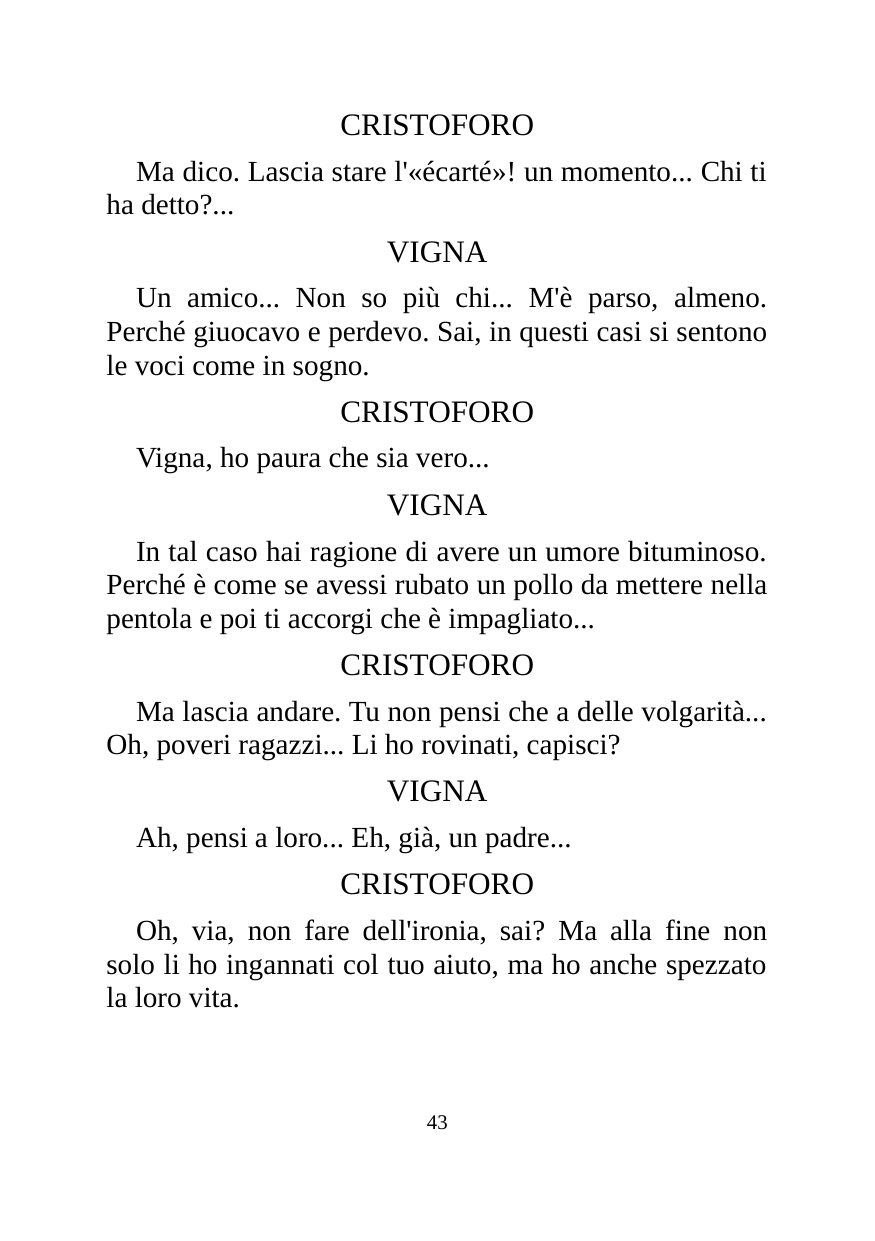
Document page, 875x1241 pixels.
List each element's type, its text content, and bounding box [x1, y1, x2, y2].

text VIGNA [106, 486, 768, 522]
text CRISTOFORO [106, 866, 768, 902]
text CRISTOFORO [106, 106, 768, 142]
text Vigna, ho paura che sia vero... [106, 441, 768, 474]
text Un amico... Non so più chi... M'è parso, almeno. Perché giuocavo e perdevo. Sai, in questi casi si sentono le voci come in sogno. [106, 281, 768, 381]
text VIGNA [106, 233, 768, 269]
text CRISTOFORO [106, 393, 768, 429]
text Oh, via, non fare dell'ironia, sai? Ma alla fine non solo li ho ingannati col tuo aiuto, ma ho anche spezzato la loro vita. [106, 913, 768, 1014]
text CRISTOFORO [106, 646, 768, 682]
text VIGNA [106, 773, 768, 808]
text Ma lascia andare. Tu non pensi che a delle volgarità... Oh, poveri ragazzi... Li ho rovinati, capisci? [106, 694, 768, 761]
text In tal caso hai ragione di avere un umore bituminoso. Perché è come se avessi rubato un pollo da mettere nella pentola e poi ti accorgi che è impagliato... [106, 534, 768, 634]
text Ah, pensi a loro... Eh, già, un padre... [106, 820, 768, 854]
text Ma dico. Lascia stare l'«écarté»! un momento... Chi ti ha detto?... [106, 154, 768, 221]
